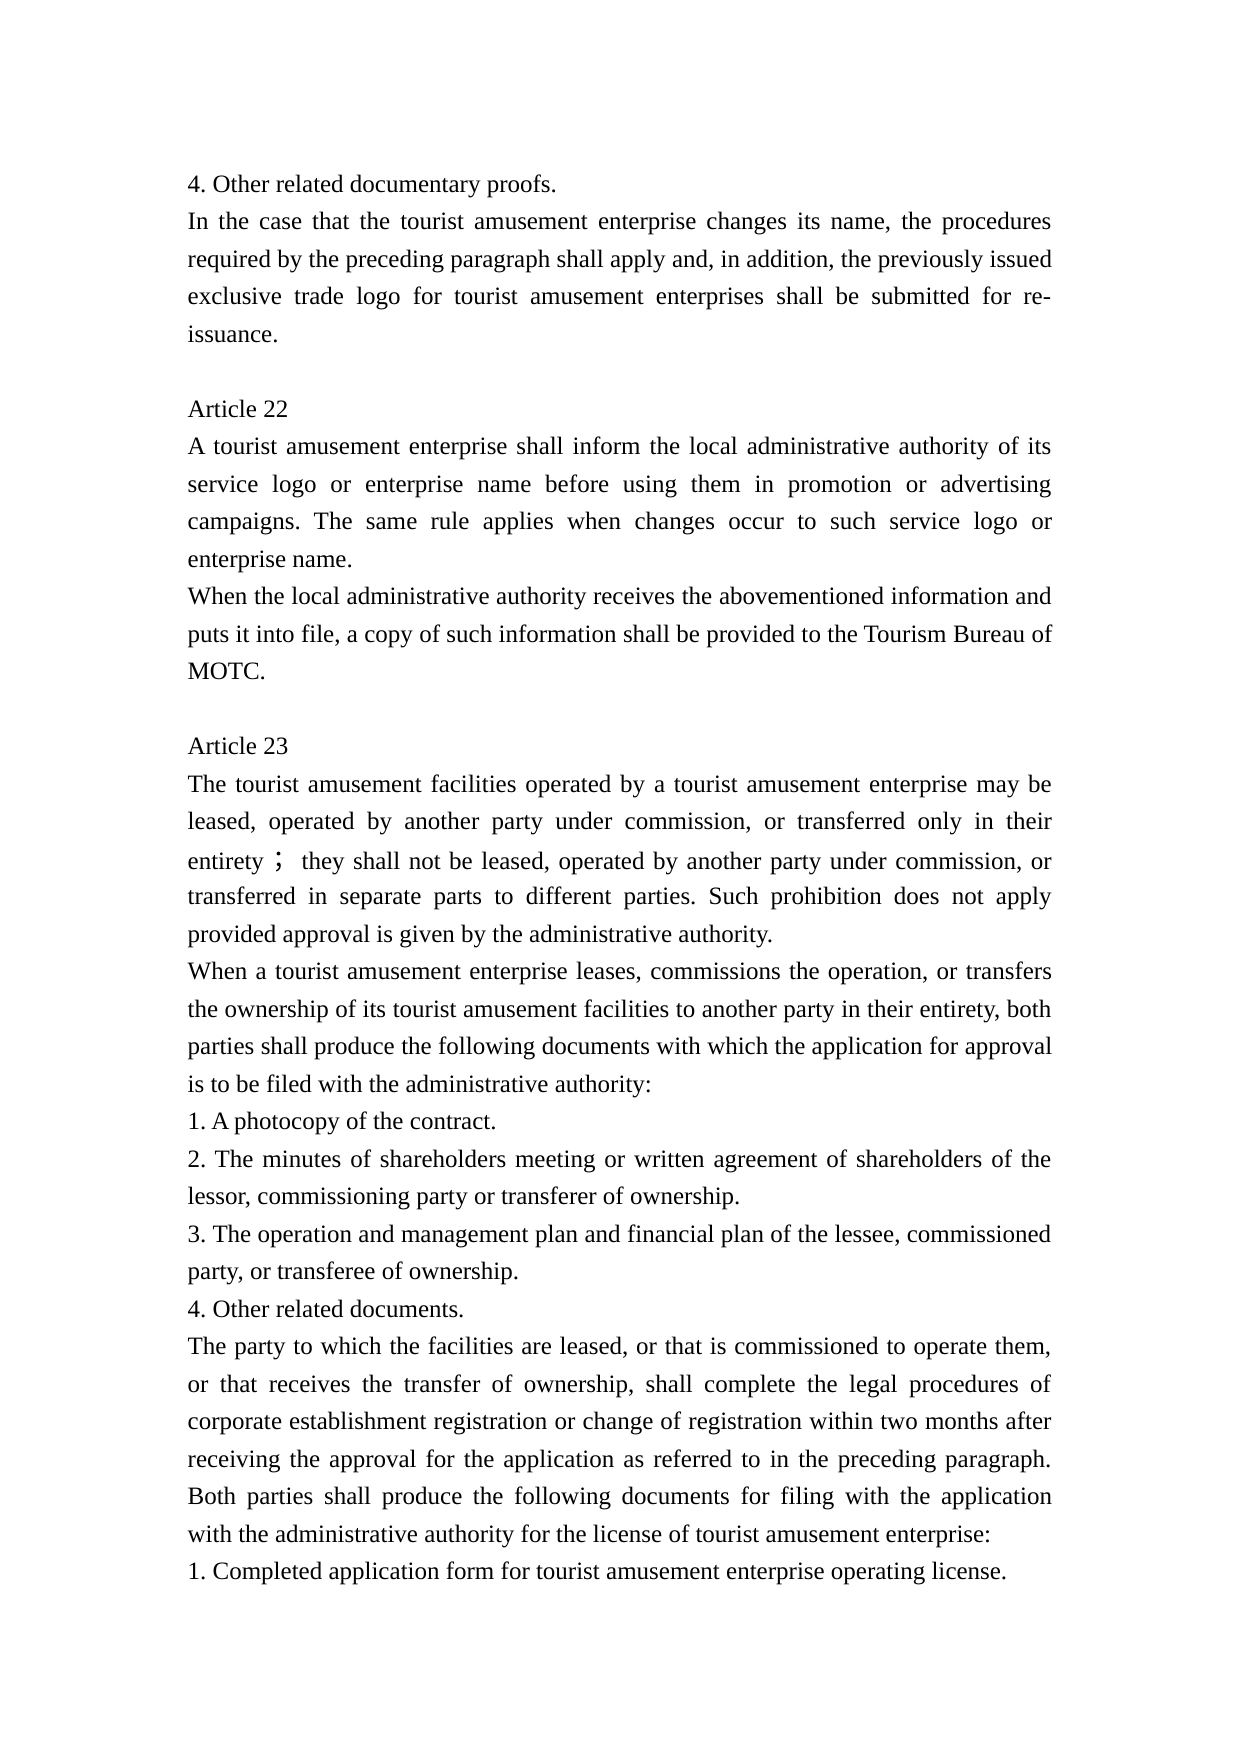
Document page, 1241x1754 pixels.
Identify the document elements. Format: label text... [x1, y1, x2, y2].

text 4. Other related documents. [187, 1289, 1053, 1327]
text 3. The operation and management plan and financial plan of the lessee, commissioned party, or transferee of ownership. [187, 1214, 1053, 1289]
text The party to which the facilities are leased, or that is commissioned to operate them, or that receives the transfer of ownership, shall complete the legal procedures of corporate establishment registration or change of registration within two months after receiving the approval for the application as referred to in the preceding paragraph. Both parties shall produce the following documents for filing with the application with the administrative authority for the license of tourist amusement enterprise: [187, 1327, 1053, 1552]
text Article 23 [187, 727, 1053, 764]
text When a tourist amusement enterprise leases, commissions the operation, or transfers the ownership of its tourist amusement facilities to another party in their entirety, both parties shall produce the following documents with which the application for approval is to be filed with the administrative authority: [187, 952, 1053, 1102]
text In the case that the tourist amusement enterprise changes its name, the procedures required by the preceding paragraph shall apply and, in addition, the previously issued exclusive trade logo for tourist amusement enterprises shall be submitted for re-issuance. [187, 202, 1053, 352]
text The tourist amusement facilities operated by a tourist amusement enterprise may be leased, operated by another party under commission, or transferred only in their entirety； they shall not be leased, operated by another party under commission, or transferred in separate parts to different parties. Such prohibition does not apply provided approval is given by the administrative authority. [187, 764, 1053, 952]
text 1. A photocopy of the contract. [187, 1102, 1053, 1139]
text When the local administrative authority receives the abovementioned information and puts it into file, a copy of such information shall be provided to the Tourism Bureau of MOTC. [187, 577, 1053, 689]
text 4. Other related documentary proofs. [187, 164, 1053, 202]
text Article 22 [187, 389, 1053, 427]
text 1. Completed application form for tourist amusement enterprise operating license. [187, 1552, 1053, 1589]
text 2. The minutes of shareholders meeting or written agreement of shareholders of the lessor, commissioning party or transferer of ownership. [187, 1139, 1053, 1214]
text A tourist amusement enterprise shall inform the local administrative authority of its service logo or enterprise name before using them in promotion or advertising campaigns. The same rule applies when changes occur to such service logo or enterprise name. [187, 427, 1053, 577]
